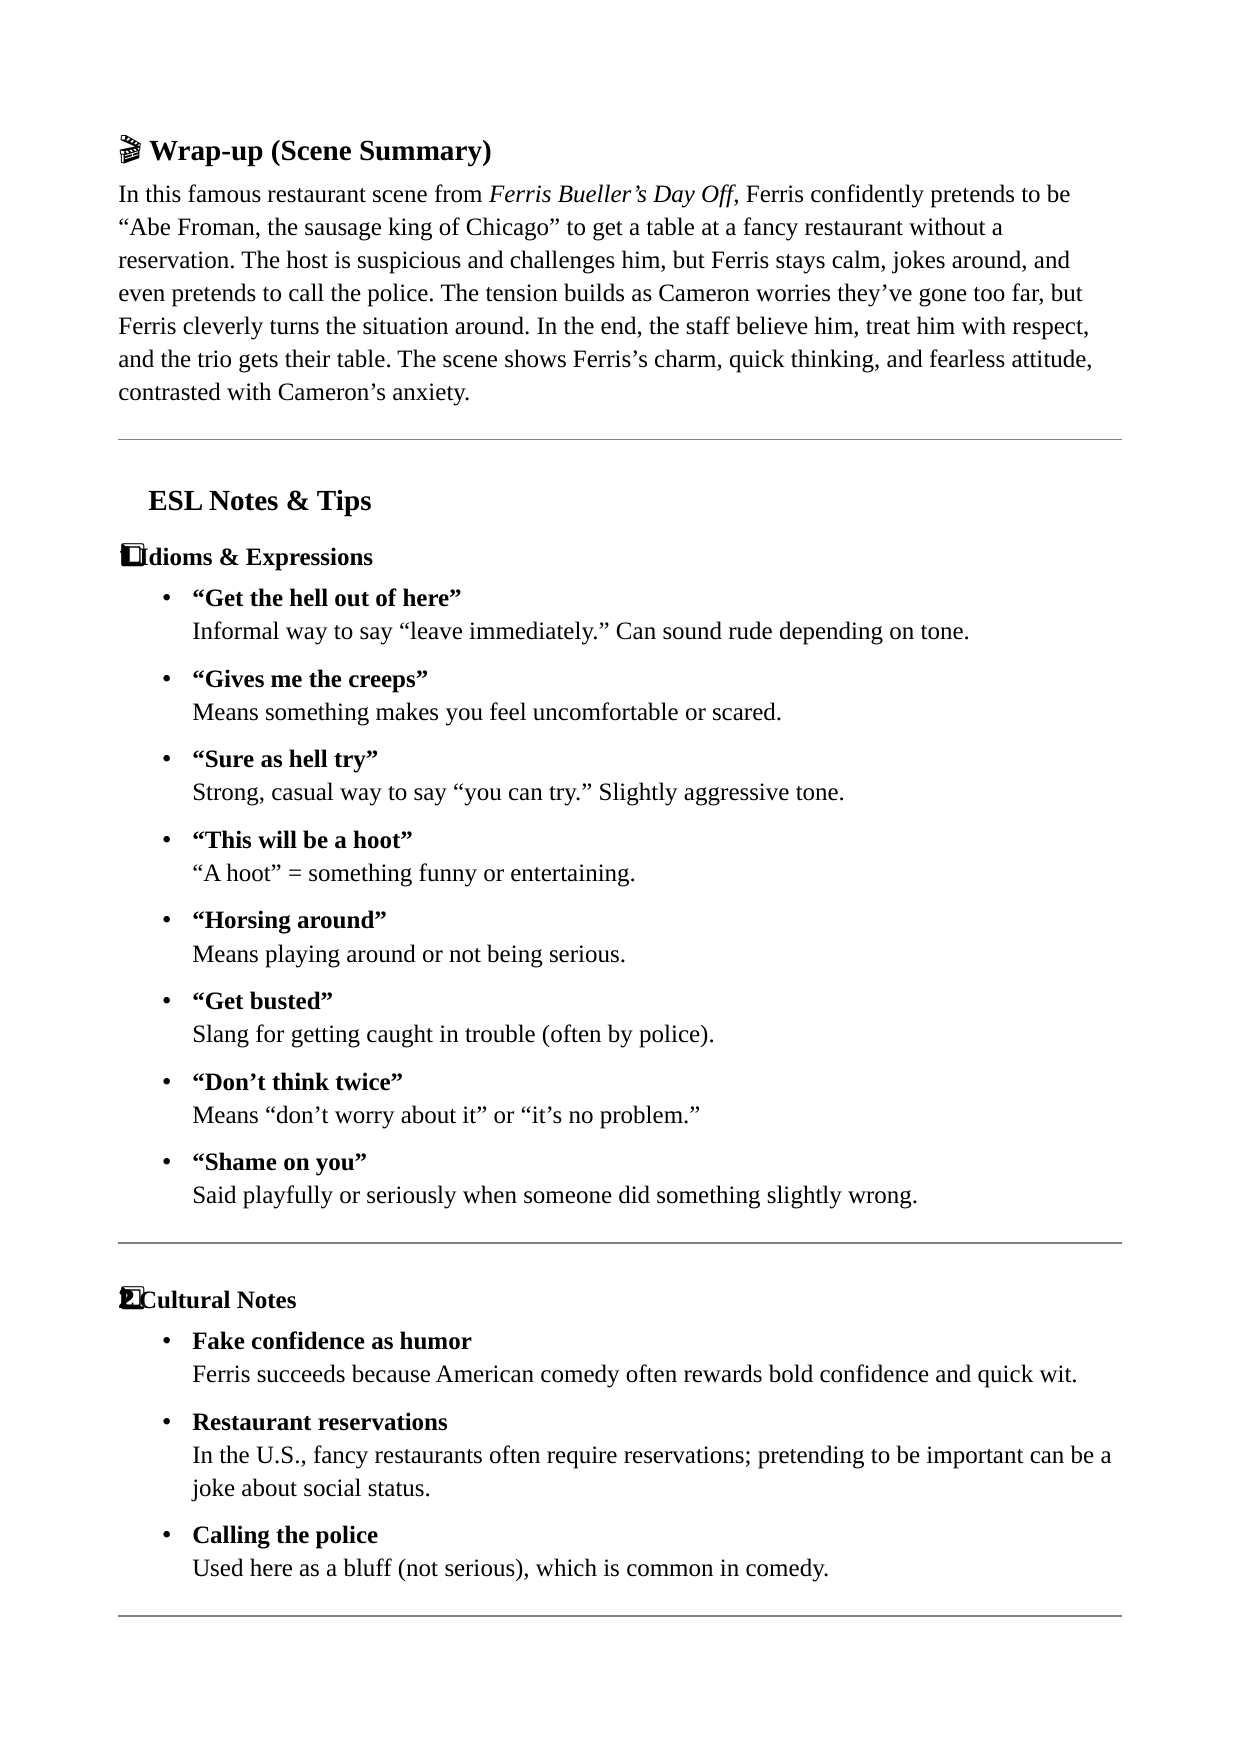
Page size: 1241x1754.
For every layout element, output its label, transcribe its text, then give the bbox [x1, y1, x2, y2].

subtitle 🎬 Wrap-up (Scene Summary) [118, 133, 1122, 166]
list “Shame on you” Said playfully or seriously when someone did something slightly wrong. [162, 1147, 1122, 1209]
list “Horsing around” Means playing around or not being serious. [162, 906, 1122, 967]
list Fake confidence as humor Ferris succeeds because American comedy often rewards bold confidence and quick wit. [162, 1326, 1122, 1388]
list “Get busted” Slang for getting caught in trouble (often by police). [162, 986, 1122, 1048]
subtitle 📘 ESL Notes & Tips [118, 483, 1122, 517]
list “Sure as hell try” Strong, casual way to say “you can try.” Slightly aggressive tone. [162, 744, 1122, 806]
list Calling the police Used here as a bluff (not serious), which is common in comedy. [162, 1520, 1122, 1582]
subtitle 2️⃣ Cultural Notes [118, 1285, 1122, 1314]
list “Don’t think twice” Means “don’t worry about it” or “it’s no problem.” [162, 1067, 1122, 1129]
list “Get the hell out of here” Informal way to say “leave immediately.” Can sound rude depending on tone. [162, 583, 1122, 645]
list Restaurant reservations In the U.S., fancy restaurants often require reservations; pretending to be important can be a joke about social status. [162, 1407, 1122, 1502]
text In this famous restaurant scene from Ferris Bueller’s Day Off, Ferris confidently pretends to be “Abe Froman, the sausage king of Chicago” to get a table at a fancy restaurant without a reservation. The host is suspicious and challenges him, but Ferris stays calm, jokes around, and even pretends to call the police. The tension builds as Cameron worries they’ve gone too far, but Ferris cleverly turns the situation around. In the end, the staff believe him, treat him with respect, and the trio gets their table. The scene shows Ferris’s charm, quick thinking, and fearless attitude, contrasted with Cameron’s anxiety. [118, 179, 1122, 406]
subtitle 1️⃣ Idioms & Expressions [118, 542, 1122, 571]
list “Gives me the creeps” Means something makes you feel uncomfortable or scared. [162, 664, 1122, 726]
list “This will be a hoot” “A hoot” = something funny or entertaining. [162, 825, 1122, 887]
